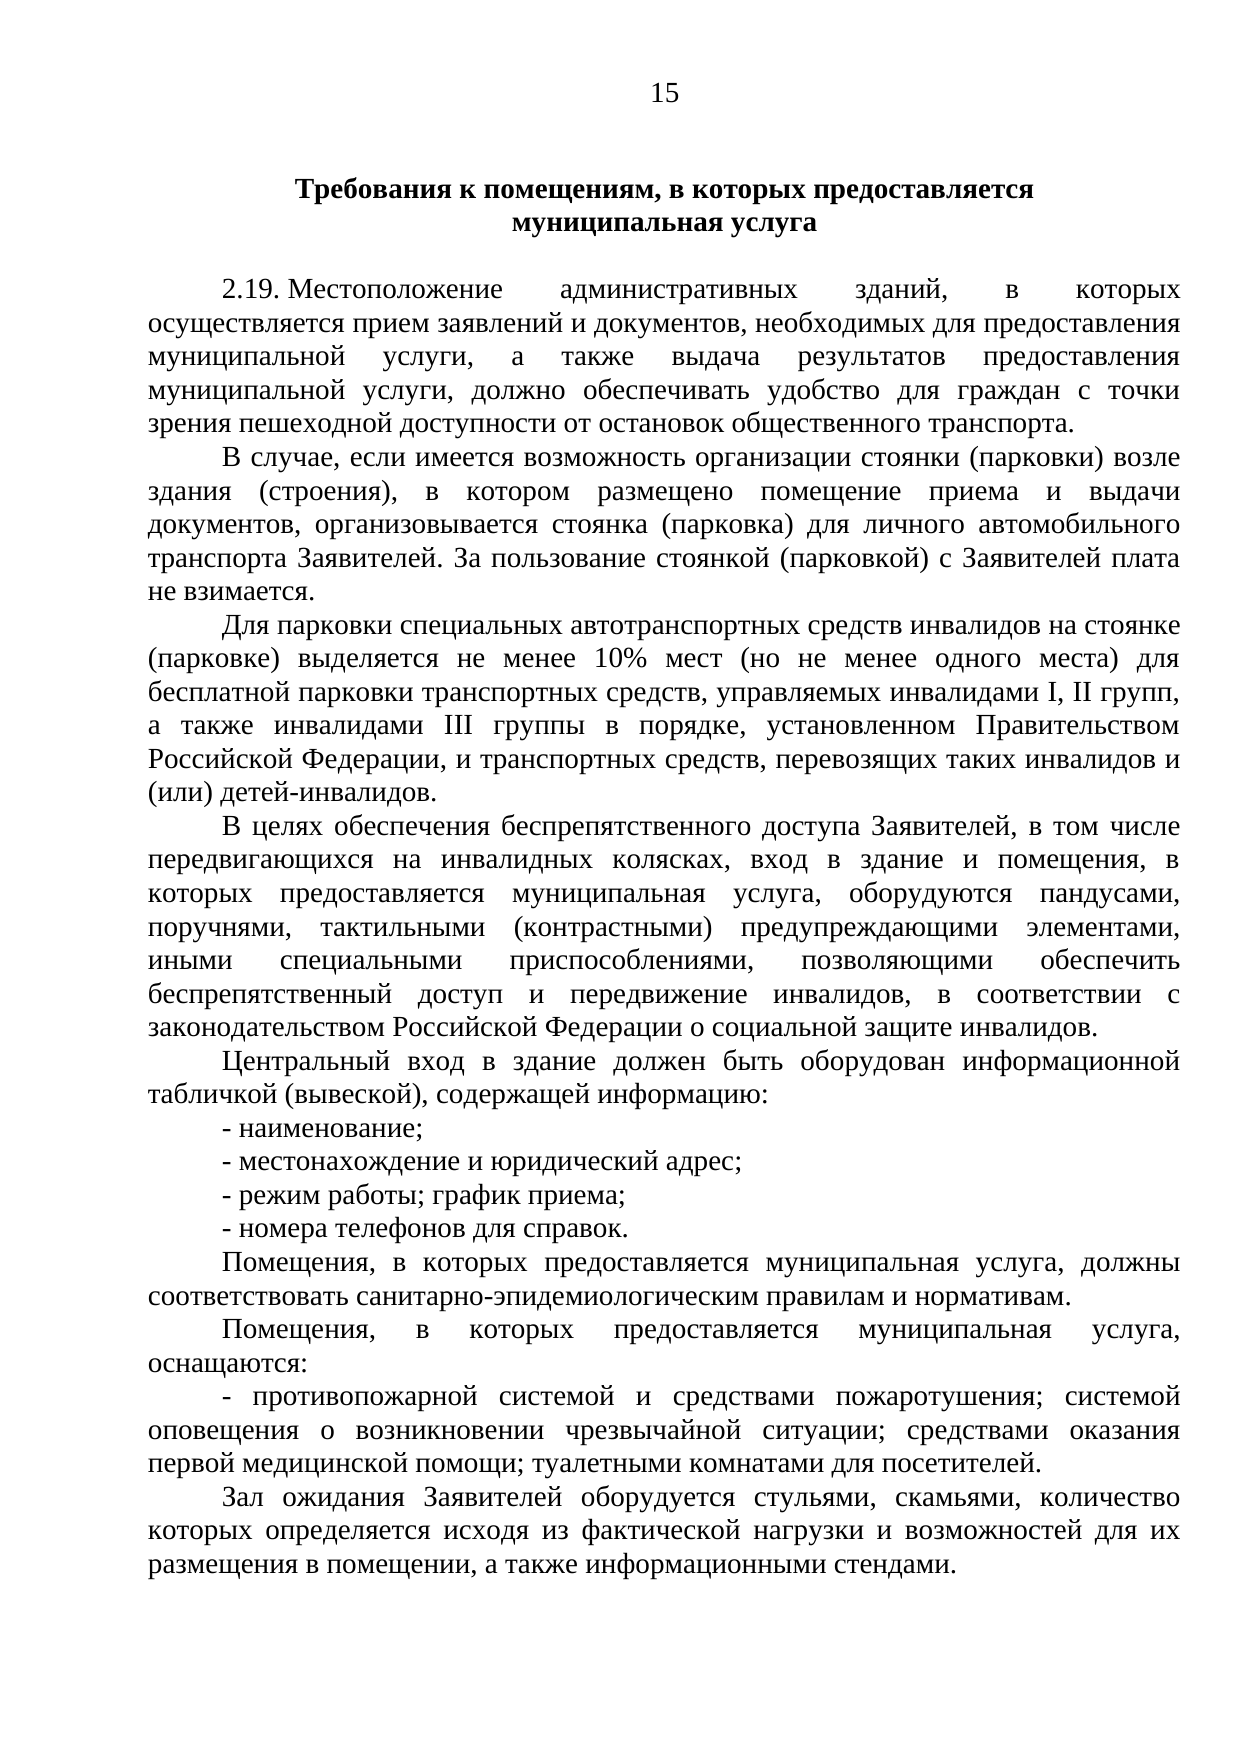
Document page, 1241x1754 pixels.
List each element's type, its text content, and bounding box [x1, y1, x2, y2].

text Требования к помещениям, в которых предоставляется [148, 171, 1181, 204]
text - режим работы; график приема; [148, 1177, 1181, 1211]
text Для парковки специальных автотранспортных средств инвалидов на стоянке (парковке) выделяется не менее 10% мест (но не менее одного места) для бесплатной парковки транспортных средств, управляемых инвалидами I, II групп, а также инвалидами III группы в порядке, установленном Правительством Российской Федерации, и транспортных средств, перевозящих таких инвалидов и (или) детей-инвалидов. [148, 607, 1181, 808]
text Помещения, в которых предоставляется муниципальная услуга, должны соответствовать санитарно-эпидемиологическим правилам и нормативам. [148, 1244, 1181, 1311]
text муниципальная услуга [148, 204, 1181, 238]
text Помещения, в которых предоставляется муниципальная услуга, оснащаются: [148, 1311, 1181, 1378]
text Зал ожидания Заявителей оборудуется стульями, скамьями, количество которых определяется исходя из фактической нагрузки и возможностей для их размещения в помещении, а также информационными стендами. [148, 1479, 1181, 1579]
text - противопожарной системой и средствами пожаротушения; системой оповещения о возникновении чрезвычайной ситуации; средствами оказания первой медицинской помощи; туалетными комнатами для посетителей. [148, 1378, 1181, 1479]
text - наименование; [148, 1110, 1181, 1143]
text 2.19. Местоположение административных зданий, в которых осуществляется прием заявлений и документов, необходимых для предоставления муниципальной услуги, а также выдача результатов предоставления муниципальной услуги, должно обеспечивать удобство для граждан с точки зрения пешеходной доступности от остановок общественного транспорта. [148, 271, 1181, 439]
text В случае, если имеется возможность организации стоянки (парковки) возле здания (строения), в котором размещено помещение приема и выдачи документов, организовывается стоянка (парковка) для личного автомобильного транспорта Заявителей. За пользование стоянкой (парковкой) с Заявителей плата не взимается. [148, 439, 1181, 607]
text Центральный вход в здание должен быть оборудован информационной табличкой (вывеской), содержащей информацию: [148, 1043, 1181, 1110]
text - местонахождение и юридический адрес; [148, 1143, 1181, 1177]
text В целях обеспечения беспрепятственного доступа Заявителей, в том числе передвигающихся на инвалидных колясках, вход в здание и помещения, в которых предоставляется муниципальная услуга, оборудуются пандусами, поручнями, тактильными (контрастными) предупреждающими элементами, иными специальными приспособлениями, позволяющими обеспечить беспрепятственный доступ и передвижение инвалидов, в соответствии с законодательством Российской Федерации о социальной защите инвалидов. [148, 808, 1181, 1043]
text - номера телефонов для справок. [148, 1211, 1181, 1244]
